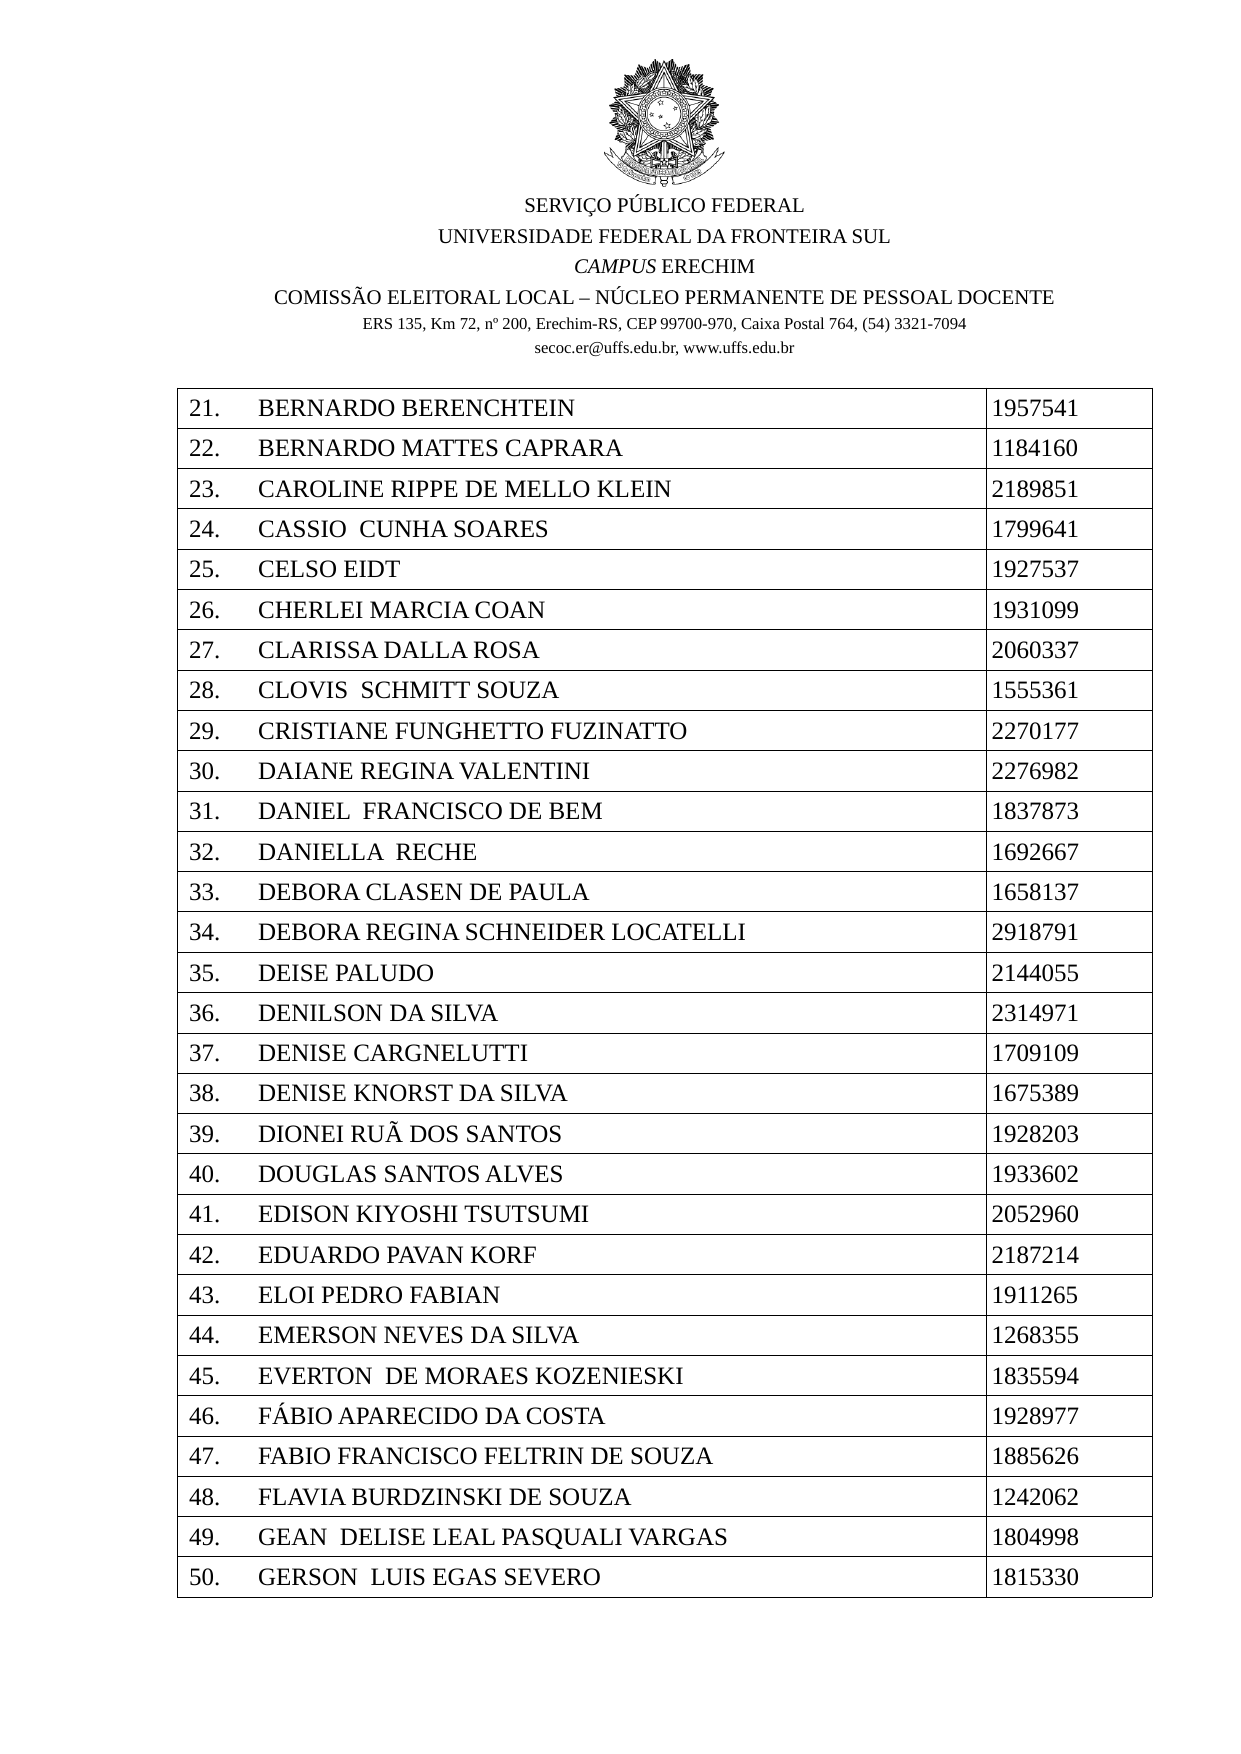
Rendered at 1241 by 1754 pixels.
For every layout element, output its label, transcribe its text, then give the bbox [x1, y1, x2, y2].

table_cell 1692667 [987, 832, 1152, 871]
table_cell 2144055 [987, 953, 1152, 992]
table_cell FABIO FRANCISCO FELTRIN DE SOUZA [178, 1437, 986, 1476]
table_cell DENISE KNORST DA SILVA [178, 1074, 986, 1113]
table_cell CELSO EIDT [178, 550, 986, 589]
table_cell DOUGLAS SANTOS ALVES [178, 1154, 986, 1194]
table_cell 1933602 [987, 1154, 1152, 1194]
table_cell 1709109 [987, 1034, 1152, 1073]
table_cell 1837873 [987, 792, 1152, 831]
table_cell 1658137 [987, 872, 1152, 911]
table_cell 1931099 [987, 590, 1152, 629]
table_cell DIONEI RUÃ DOS SANTOS [178, 1114, 986, 1153]
table_cell DEISE PALUDO [178, 953, 986, 992]
table_cell DENISE CARGNELUTTI [178, 1034, 986, 1073]
table_cell GERSON LUIS EGAS SEVERO [178, 1557, 986, 1597]
table_cell 1804998 [987, 1517, 1152, 1556]
table_cell BERNARDO BERENCHTEIN [178, 389, 986, 428]
table_cell 1911265 [987, 1275, 1152, 1314]
table_cell 1885626 [987, 1437, 1152, 1476]
table_cell EDUARDO PAVAN KORF [178, 1235, 986, 1274]
table_cell FLAVIA BURDZINSKI DE SOUZA [178, 1477, 986, 1516]
table_cell 2276982 [987, 751, 1152, 791]
table_cell 1675389 [987, 1074, 1152, 1113]
table_cell 2270177 [987, 711, 1152, 750]
table_cell 1957541 [987, 389, 1152, 428]
table_cell EMERSON NEVES DA SILVA [178, 1316, 986, 1355]
table_cell 1555361 [987, 671, 1152, 710]
table_cell GEAN DELISE LEAL PASQUALI VARGAS [178, 1517, 986, 1556]
table_cell CLOVIS SCHMITT SOUZA [178, 671, 986, 710]
table_cell DANIELLA RECHE [178, 832, 986, 871]
table_cell CLARISSA DALLA ROSA [178, 630, 986, 669]
table_cell 1928203 [987, 1114, 1152, 1153]
table_cell CRISTIANE FUNGHETTO FUZINATTO [178, 711, 986, 750]
table_cell DENILSON DA SILVA [178, 993, 986, 1032]
table_cell EVERTON DE MORAES KOZENIESKI [178, 1356, 986, 1395]
table_cell CASSIO CUNHA SOARES [178, 509, 986, 549]
table_cell 1242062 [987, 1477, 1152, 1516]
table_cell EDISON KIYOSHI TSUTSUMI [178, 1195, 986, 1234]
table_cell CAROLINE RIPPE DE MELLO KLEIN [178, 469, 986, 508]
table_cell FÁBIO APARECIDO DA COSTA [178, 1396, 986, 1436]
table_cell DEBORA REGINA SCHNEIDER LOCATELLI [178, 912, 986, 952]
table_cell 2189851 [987, 469, 1152, 508]
table_cell 2918791 [987, 912, 1152, 952]
table_cell 1184160 [987, 429, 1152, 468]
table_cell 1268355 [987, 1316, 1152, 1355]
table_cell 1815330 [987, 1557, 1152, 1597]
table_cell 2187214 [987, 1235, 1152, 1274]
table_cell 2052960 [987, 1195, 1152, 1234]
table_cell DAIANE REGINA VALENTINI [178, 751, 986, 791]
table_cell DEBORA CLASEN DE PAULA [178, 872, 986, 911]
table_cell DANIEL FRANCISCO DE BEM [178, 792, 986, 831]
table_cell 1835594 [987, 1356, 1152, 1395]
table_cell BERNARDO MATTES CAPRARA [178, 429, 986, 468]
table_cell 1928977 [987, 1396, 1152, 1436]
table_cell 1927537 [987, 550, 1152, 589]
table_cell 1799641 [987, 509, 1152, 549]
table_cell 2314971 [987, 993, 1152, 1032]
table_cell ELOI PEDRO FABIAN [178, 1275, 986, 1314]
table_cell CHERLEI MARCIA COAN [178, 590, 986, 629]
table_cell 2060337 [987, 630, 1152, 669]
